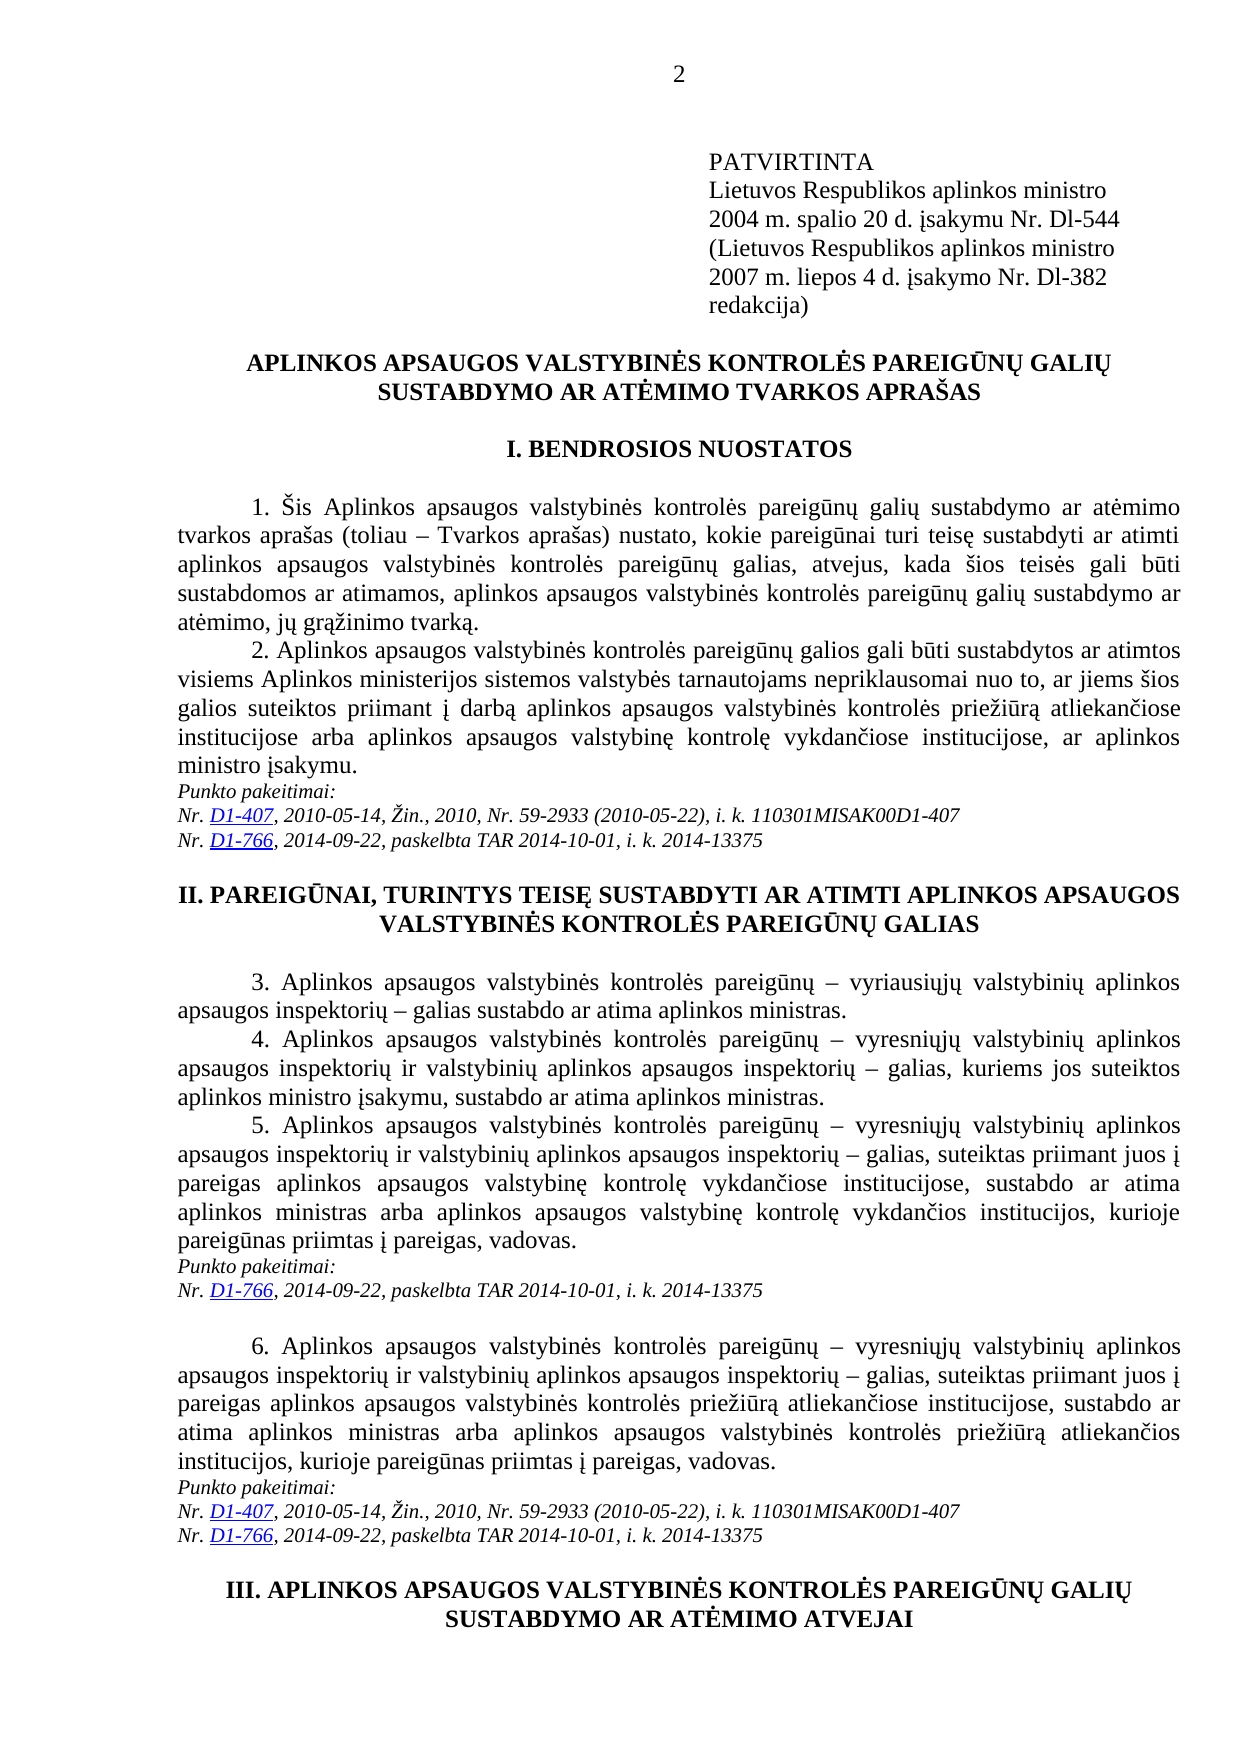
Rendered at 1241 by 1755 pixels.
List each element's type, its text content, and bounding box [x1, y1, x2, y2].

text II. PAREIGŪNAI, TURINTYS TEISĘ SUSTABDYTI AR ATIMTI APLINKOS APSAUGOS VALSTYBINĖS KONTROLĖS PAREIGŪNŲ GALIAS [177, 880, 1181, 938]
text 4. Aplinkos apsaugos valstybinės kontrolės pareigūnų – vyresniųjų valstybinių aplinkos apsaugos inspektorių ir valstybinių aplinkos apsaugos inspektorių – galias, kuriems jos suteiktos aplinkos ministro įsakymu, sustabdo ar atima aplinkos ministras. [177, 1024, 1181, 1110]
text 3. Aplinkos apsaugos valstybinės kontrolės pareigūnų – vyriausiųjų valstybinių aplinkos apsaugos inspektorių – galias sustabdo ar atima aplinkos ministras. [177, 967, 1181, 1024]
text APLINKOS APSAUGOS VALSTYBINĖS KONTROLĖS PAREIGŪNŲ GALIŲ SUSTABDYMO AR ATĖMIMO TVARKOS APRAŠAS [177, 348, 1181, 406]
text Punkto pakeitimai: [177, 1475, 1181, 1499]
text III. APLINKOS APSAUGOS VALSTYBINĖS KONTROLĖS PAREIGŪNŲ GALIŲ SUSTABDYMO AR ATĖMIMO ATVEJAI [177, 1576, 1181, 1633]
text PATVIRTINTA [177, 147, 1181, 176]
text Punkto pakeitimai: [177, 1254, 1181, 1278]
text Lietuvos Respublikos aplinkos ministro [177, 176, 1181, 204]
text (Lietuvos Respublikos aplinkos ministro [177, 233, 1181, 262]
text redakcija) [177, 291, 1181, 319]
text 1. Šis Aplinkos apsaugos valstybinės kontrolės pareigūnų galių sustabdymo ar atėmimo tvarkos aprašas (toliau – Tvarkos aprašas) nustato, kokie pareigūnai turi teisę sustabdyti ar atimti aplinkos apsaugos valstybinės kontrolės pareigūnų galias, atvejus, kada šios teisės gali būti sustabdomos ar atimamos, aplinkos apsaugos valstybinės kontrolės pareigūnų galių sustabdymo ar atėmimo, jų grąžinimo tvarką. [177, 492, 1181, 636]
text 2. Aplinkos apsaugos valstybinės kontrolės pareigūnų galios gali būti sustabdytos ar atimtos visiems Aplinkos ministerijos sistemos valstybės tarnautojams nepriklausomai nuo to, ar jiems šios galios suteiktos priimant į darbą aplinkos apsaugos valstybinės kontrolės priežiūrą atliekančiose institucijose arba aplinkos apsaugos valstybinę kontrolę vykdančiose institucijose, ar aplinkos ministro įsakymu. [177, 636, 1181, 779]
text 2004 m. spalio 20 d. įsakymu Nr. Dl-544 [177, 204, 1181, 233]
text 2007 m. liepos 4 d. įsakymo Nr. Dl-382 [177, 262, 1181, 291]
text 5. Aplinkos apsaugos valstybinės kontrolės pareigūnų – vyresniųjų valstybinių aplinkos apsaugos inspektorių ir valstybinių aplinkos apsaugos inspektorių – galias, suteiktas priimant juos į pareigas aplinkos apsaugos valstybinę kontrolę vykdančiose institucijose, sustabdo ar atima aplinkos ministras arba aplinkos apsaugos valstybinę kontrolę vykdančios institucijos, kurioje pareigūnas priimtas į pareigas, vadovas. [177, 1110, 1181, 1254]
text Nr. D1-407, 2010-05-14, Žin., 2010, Nr. 59-2933 (2010-05-22), i. k. 110301MISAK00D1-407 [177, 803, 1181, 827]
text I. BENDROSIOS NUOSTATOS [177, 434, 1181, 463]
text 6. Aplinkos apsaugos valstybinės kontrolės pareigūnų – vyresniųjų valstybinių aplinkos apsaugos inspektorių ir valstybinių aplinkos apsaugos inspektorių – galias, suteiktas priimant juos į pareigas aplinkos apsaugos valstybinės kontrolės priežiūrą atliekančiose institucijose, sustabdo ar atima aplinkos ministras arba aplinkos apsaugos valstybinės kontrolės priežiūrą atliekančios institucijos, kurioje pareigūnas priimtas į pareigas, vadovas. [177, 1331, 1181, 1475]
text Punkto pakeitimai: [177, 779, 1181, 803]
text Nr. D1-766, 2014-09-22, paskelbta TAR 2014-10-01, i. k. 2014-13375 [177, 1278, 1181, 1302]
text Nr. D1-766, 2014-09-22, paskelbta TAR 2014-10-01, i. k. 2014-13375 [177, 1523, 1181, 1547]
text Nr. D1-766, 2014-09-22, paskelbta TAR 2014-10-01, i. k. 2014-13375 [177, 827, 1181, 852]
text Nr. D1-407, 2010-05-14, Žin., 2010, Nr. 59-2933 (2010-05-22), i. k. 110301MISAK00D1-407 [177, 1499, 1181, 1523]
